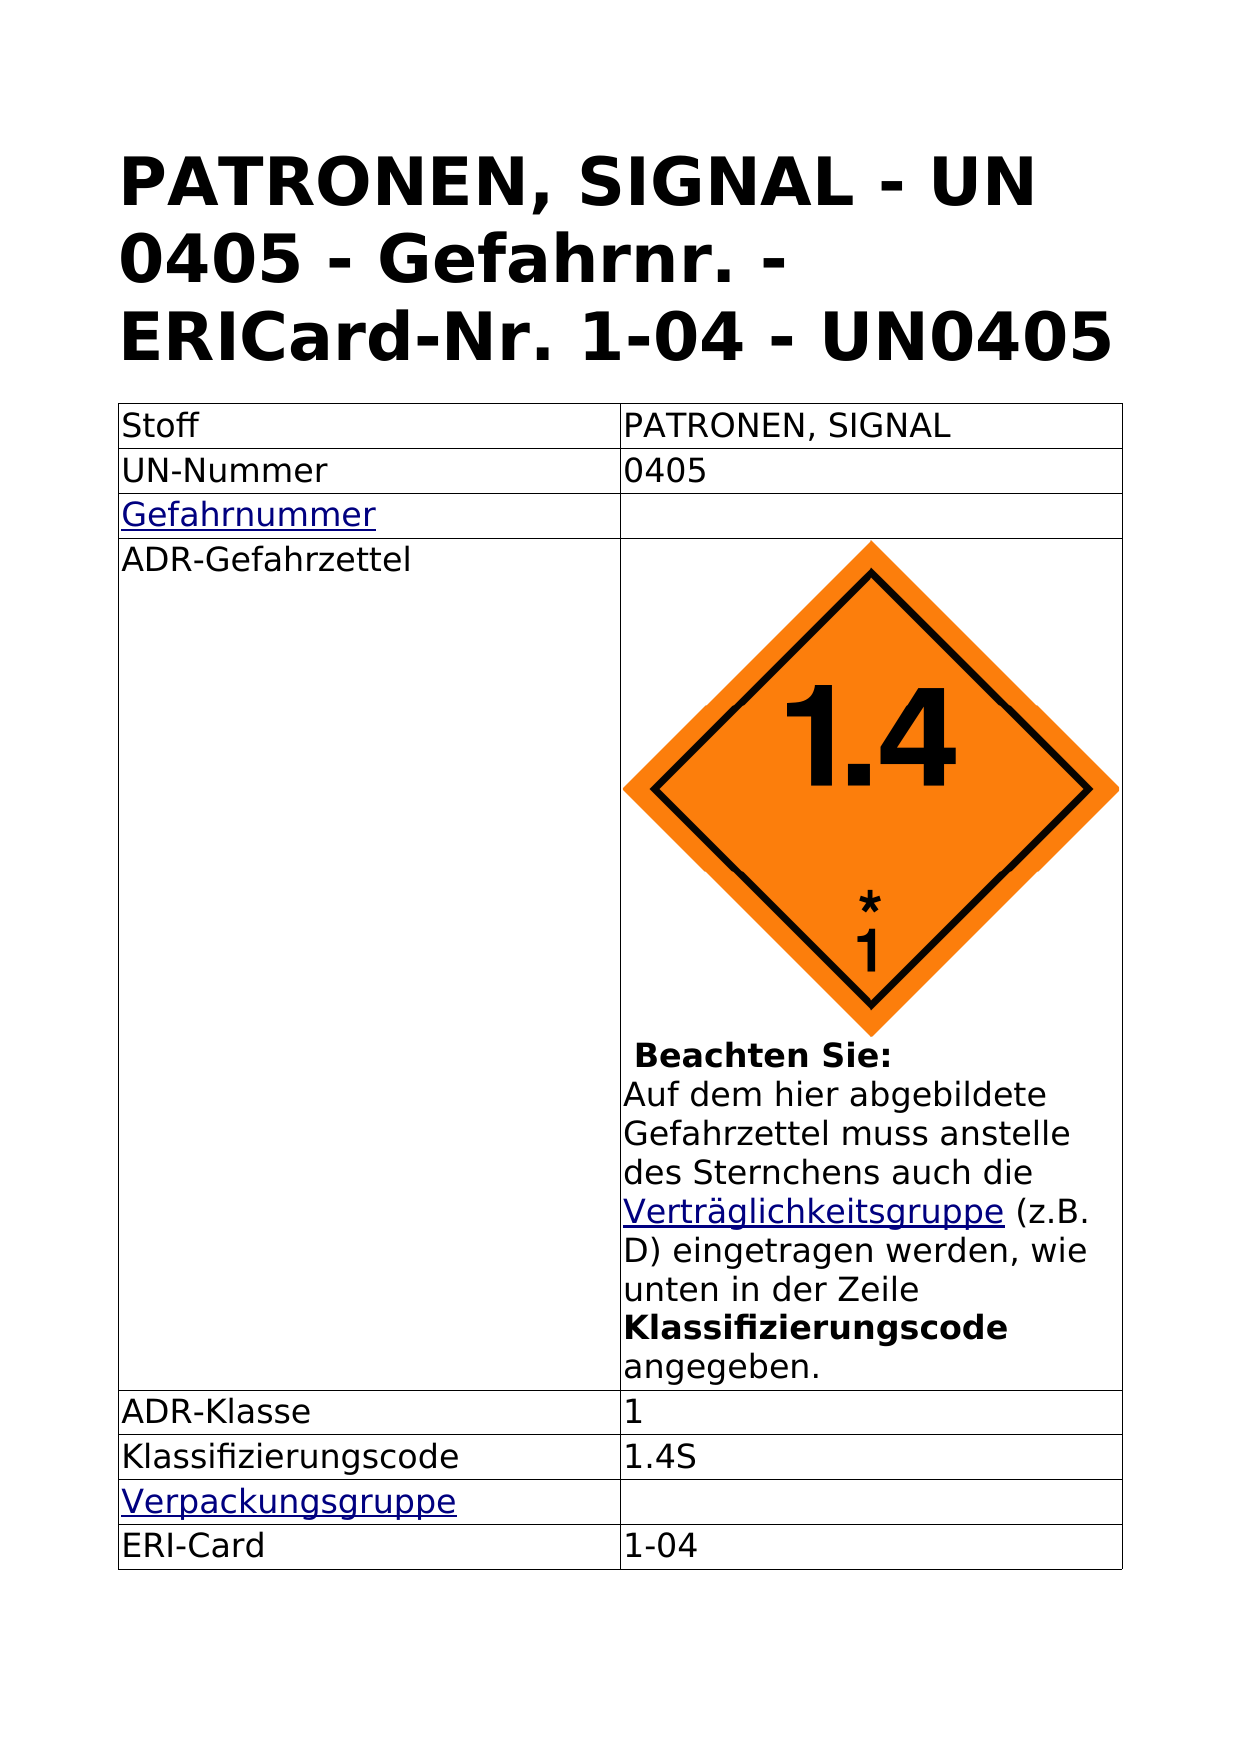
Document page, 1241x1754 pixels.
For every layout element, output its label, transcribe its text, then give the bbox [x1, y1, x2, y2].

table_cell 1.4S [621, 1435, 1122, 1479]
table_cell ADR-Gefahrzettel [119, 539, 620, 1389]
table_cell Klassifizierungscode [119, 1435, 620, 1479]
table_cell [621, 494, 1122, 538]
table_cell Gefahrnummer [119, 494, 620, 538]
table_cell 1 [621, 1391, 1122, 1434]
table_header Stoff [119, 404, 620, 448]
table_cell [621, 1480, 1122, 1524]
table_cell ADR-Klasse [119, 1391, 620, 1434]
table_header PATRONEN, SIGNAL [621, 404, 1122, 448]
table_cell Verpackungsgruppe [119, 1480, 620, 1524]
table_cell ERI-Card [119, 1525, 620, 1569]
subtitle PATRONEN, SIGNAL - UN 0405 - Gefahrnr. - ERICard-Nr. 1-04 - UN0405 [118, 143, 1122, 376]
table_cell Beachten Sie: Auf dem hier abgebildete Gefahrzettel muss anstelle des Sternchens auch die Verträglichkeitsgruppe (z.B. D) eingetragen werden, wie unten in der Zeile Klassifizierungscode angegeben. [621, 539, 1122, 1389]
picture [622, 540, 1120, 1037]
table_cell 1-04 [621, 1525, 1122, 1569]
table_cell 0405 [621, 449, 1122, 493]
table_cell UN-Nummer [119, 449, 620, 493]
